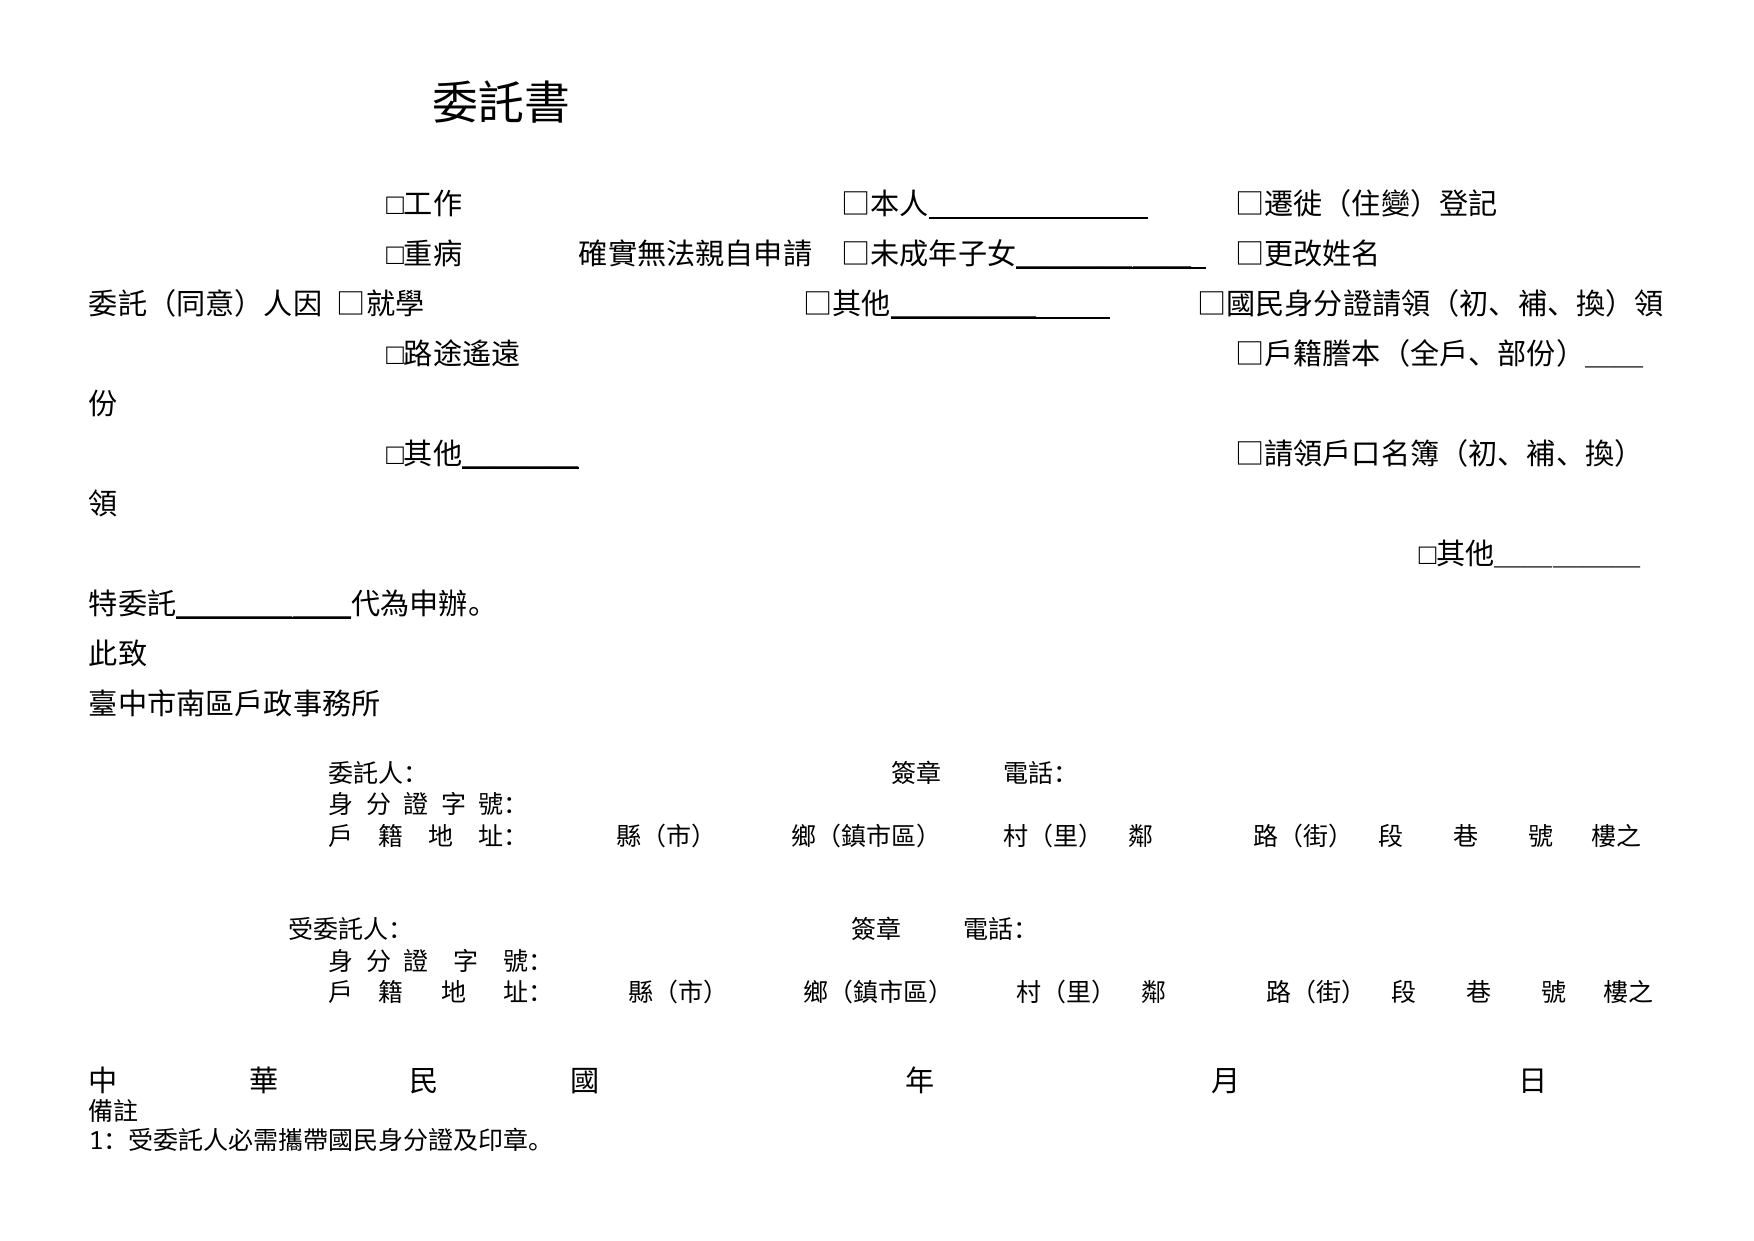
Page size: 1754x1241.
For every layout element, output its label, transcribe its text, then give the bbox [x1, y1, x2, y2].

text 受委託人： 簽章 電話： [89, 914, 1665, 945]
text 身 分 證 字 號： [89, 789, 1665, 820]
text 臺中市南區戶政事務所 [89, 674, 1665, 724]
text □其他＿＿＿＿＿ [89, 524, 1665, 574]
text 中 華 民 國 年 月 日 [89, 1068, 1665, 1097]
text 1：受委託人必需攜帶國民身分證及印章。 [89, 1126, 1665, 1156]
text 委託（同意）人因 □就學 □其他＿＿＿＿＿ □國民身分證請領（初、補、換）領 [89, 274, 1665, 324]
text □路途遙遠 □戶籍謄本（全戶、部份）＿＿份 [89, 324, 1665, 424]
text 戶 籍 地 址： 縣（市） 鄉（鎮市區） 村（里） 鄰 路（街） 段 巷 號 樓之 [89, 976, 1665, 1008]
text 備註 [89, 1097, 1665, 1126]
text 此致 [89, 624, 1665, 674]
text 身 分 證 字 號： [89, 945, 1665, 976]
text 委託人： 簽章 電話： [89, 758, 1665, 789]
text □工作 □本人 □遷徙（住變）登記 [89, 174, 1665, 224]
text □重病 確實無法親自申請 □未成年子女＿＿＿＿＿＿ □更改姓名 [89, 224, 1665, 274]
text 委託書 [89, 83, 1665, 128]
text 特委託＿＿＿＿＿＿代為申辦。 [89, 574, 1665, 624]
text □其他＿＿＿＿ □請領戶口名簿（初、補、換）領 [89, 424, 1665, 524]
text 戶 籍 地 址： 縣（市） 鄉（鎮市區） 村（里） 鄰 路（街） 段 巷 號 樓之 [89, 820, 1665, 851]
